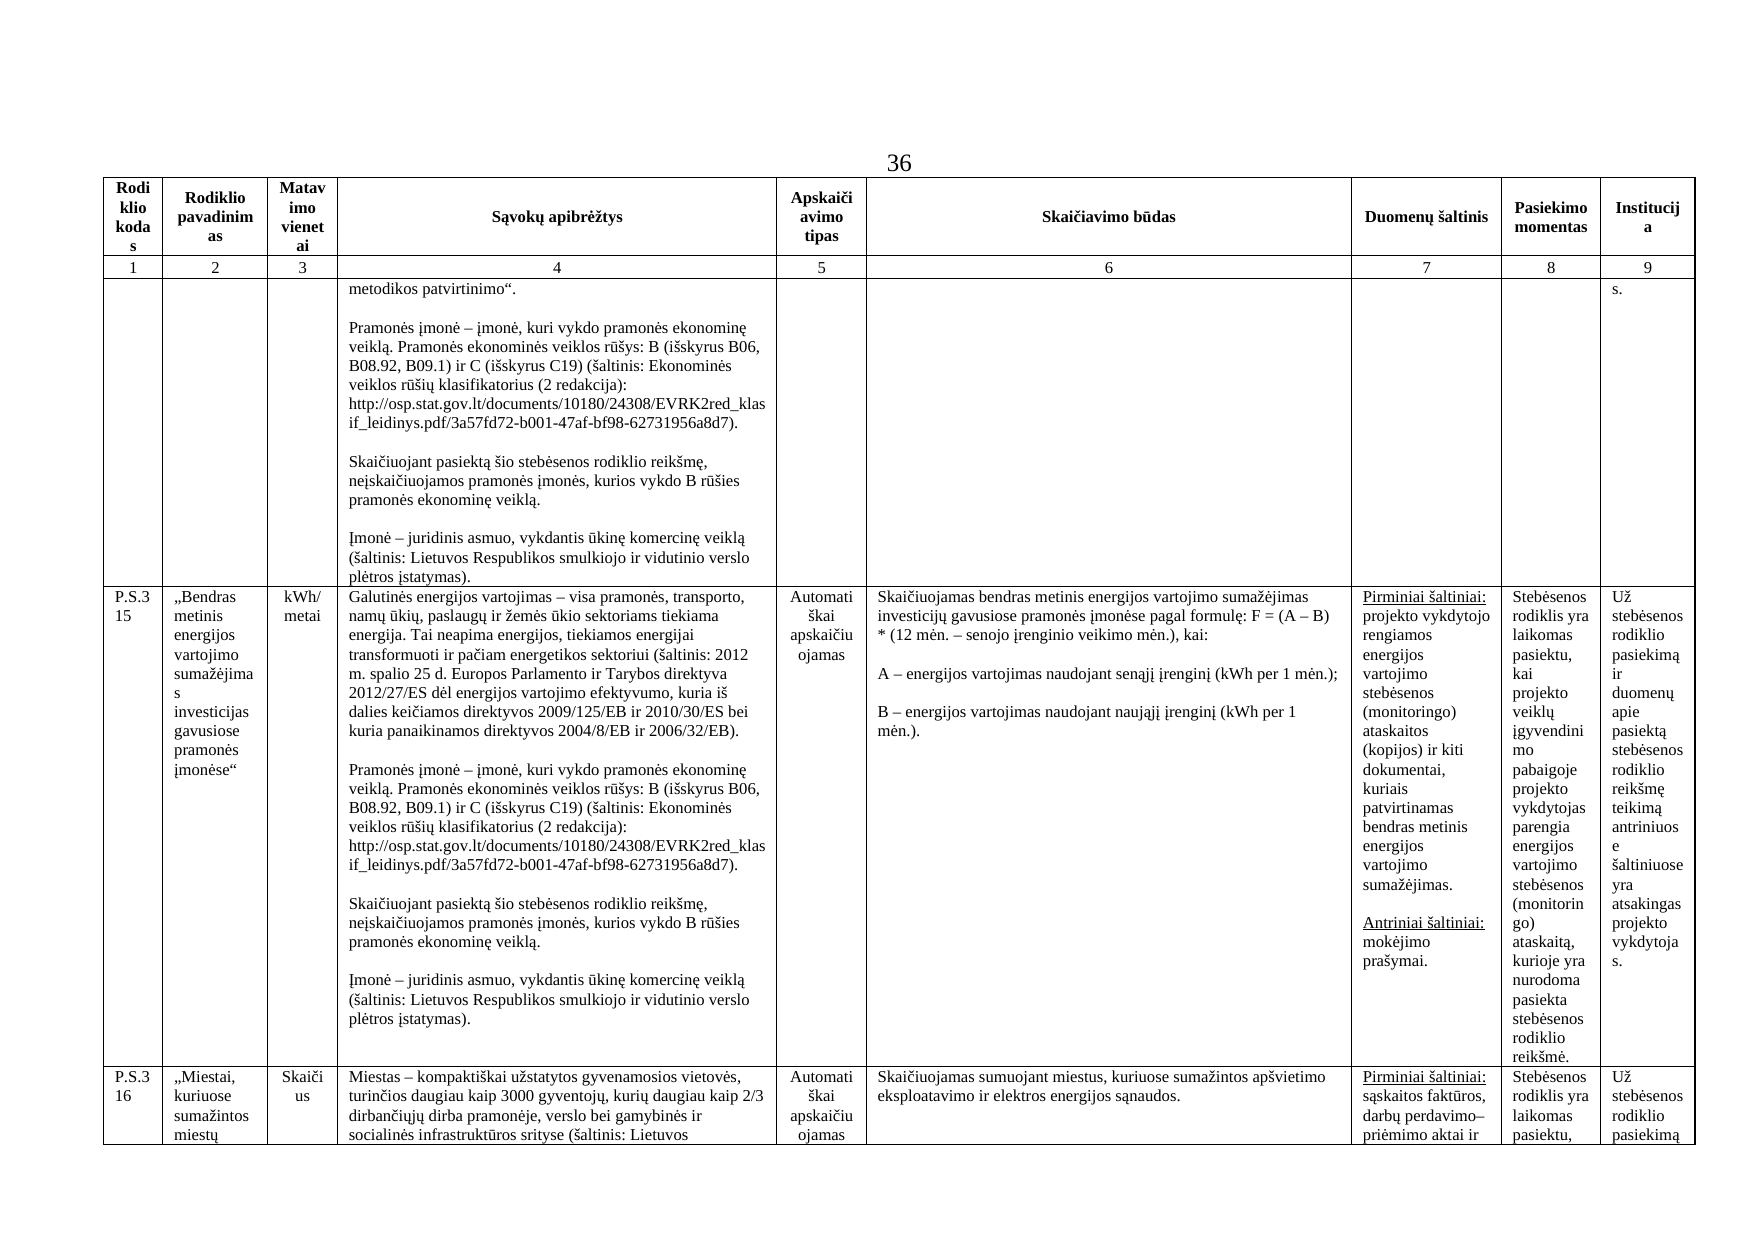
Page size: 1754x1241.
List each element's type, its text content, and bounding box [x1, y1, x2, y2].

table_cell 2 [163, 256, 267, 278]
table_cell s. [1601, 279, 1694, 586]
table_cell Už stebėsenos rodiklio pasiekimą [1601, 1067, 1694, 1144]
table_cell Galutinės energijos vartojimas – visa pramonės, transporto, namų ūkių, paslaugų ir žemės ūkio sektoriams tiekiama energija. Tai neapima energijos, tiekiamos energijai transformuoti ir pačiam energetikos sektoriui (šaltinis: 2012 m. spalio 25 d. Europos Parlamento ir Tarybos direktyva 2012/27/ES dėl energijos vartojimo efektyvumo, kuria iš dalies keičiamos direktyvos 2009/125/EB ir 2010/30/ES bei kuria panaikinamos direktyvos 2004/8/EB ir 2006/32/EB). Pramonės įmonė – įmonė, kuri vykdo pramonės ekonominę veiklą. Pramonės ekonominės veiklos rūšys: B (išskyrus B06, B08.92, B09.1) ir C (išskyrus C19) (šaltinis: Ekonominės veiklos rūšių klasifikatorius (2 redakcija): http://osp.stat.gov.lt/documents/10180/24308/EVRK2red_klasif_leidinys.pdf/3a57fd72-b001-47af-bf98-62731956a8d7). Skaičiuojant pasiektą šio stebėsenos rodiklio reikšmę, neįskaičiuojamos pramonės įmonės, kurios vykdo B rūšies pramonės ekonominę veiklą. Įmonė – juridinis asmuo, vykdantis ūkinę komercinę veiklą (šaltinis: Lietuvos Respublikos smulkiojo ir vidutinio verslo plėtros įstatymas). [338, 587, 776, 1066]
table_cell Skaičiuojamas bendras metinis energijos vartojimo sumažėjimas investicijų gavusiose pramonės įmonėse pagal formulę: F = (A – B) * (12 mėn. – senojo įrenginio veikimo mėn.), kai: A – energijos vartojimas naudojant senąjį įrenginį (kWh per 1 mėn.); B – energijos vartojimas naudojant naująjį įrenginį (kWh per 1 mėn.). [867, 587, 1351, 1066]
table_cell [1502, 279, 1600, 586]
table_cell Skaičius [268, 1067, 337, 1144]
table_cell Pirminiai šaltiniai: projekto vykdytojo rengiamos energijos vartojimo stebėsenos (monitoringo) ataskaitos (kopijos) ir kiti dokumentai, kuriais patvirtinamas bendras metinis energijos vartojimo sumažėjimas. Antriniai šaltiniai: mokėjimo prašymai. [1352, 587, 1501, 1066]
table_header Rodiklio kodas [104, 178, 162, 255]
table_cell [268, 279, 337, 586]
table_header Matavimo vienetai [268, 178, 337, 255]
table_cell Automatiškai apskaičiuojamas [777, 587, 866, 1066]
table_header Duomenų šaltinis [1352, 178, 1501, 255]
table_header Skaičiavimo būdas [867, 178, 1351, 255]
table_cell 4 [338, 256, 776, 278]
table_cell 9 [1601, 256, 1694, 278]
table_cell metodikos patvirtinimo“. Pramonės įmonė – įmonė, kuri vykdo pramonės ekonominę veiklą. Pramonės ekonominės veiklos rūšys: B (išskyrus B06, B08.92, B09.1) ir C (išskyrus C19) (šaltinis: Ekonominės veiklos rūšių klasifikatorius (2 redakcija): http://osp.stat.gov.lt/documents/10180/24308/EVRK2red_klasif_leidinys.pdf/3a57fd72-b001-47af-bf98-62731956a8d7). Skaičiuojant pasiektą šio stebėsenos rodiklio reikšmę, neįskaičiuojamos pramonės įmonės, kurios vykdo B rūšies pramonės ekonominę veiklą. Įmonė – juridinis asmuo, vykdantis ūkinę komercinę veiklą (šaltinis: Lietuvos Respublikos smulkiojo ir vidutinio verslo plėtros įstatymas). [338, 279, 776, 586]
table_cell „Miestai, kuriuose sumažintos miestų [163, 1067, 267, 1144]
table_cell 7 [1352, 256, 1501, 278]
table_cell Skaičiuojamas sumuojant miestus, kuriuose sumažintos apšvietimo eksploatavimo ir elektros energijos sąnaudos. [867, 1067, 1351, 1144]
table_cell 3 [268, 256, 337, 278]
table_cell [777, 279, 866, 586]
table_cell 8 [1502, 256, 1600, 278]
table_cell kWh/metai [268, 587, 337, 1066]
table_cell Stebėsenos rodiklis yra laikomas pasiektu, kai projekto veiklų įgyvendinimo pabaigoje projekto vykdytojas parengia energijos vartojimo stebėsenos (monitoringo) ataskaitą, kurioje yra nurodoma pasiekta stebėsenos rodiklio reikšmė. [1502, 587, 1600, 1066]
table_header Pasiekimo momentas [1502, 178, 1600, 255]
table_header Rodiklio pavadinimas [163, 178, 267, 255]
table_cell [867, 279, 1351, 586]
table_header Apskaičiavimo tipas [777, 178, 866, 255]
table_cell Už stebėsenos rodiklio pasiekimą ir duomenų apie pasiektą stebėsenos rodiklio reikšmę teikimą antriniuose šaltiniuose yra atsakingas projekto vykdytojas. [1601, 587, 1694, 1066]
table_cell Stebėsenos rodiklis yra laikomas pasiektu, [1502, 1067, 1600, 1144]
table_cell [1352, 279, 1501, 586]
table_cell [104, 279, 162, 586]
table_cell [163, 279, 267, 586]
table_cell Automatiškai apskaičiuojamas [777, 1067, 866, 1144]
table_cell 6 [867, 256, 1351, 278]
table_cell 5 [777, 256, 866, 278]
table_cell P.S.315 [104, 587, 162, 1066]
table_cell P.S.316 [104, 1067, 162, 1144]
table_cell Pirminiai šaltiniai: sąskaitos faktūros, darbų perdavimo–priėmimo aktai ir [1352, 1067, 1501, 1144]
table_header Sąvokų apibrėžtys [338, 178, 776, 255]
table_cell 1 [104, 256, 162, 278]
table_cell Miestas – kompaktiškai užstatytos gyvenamosios vietovės, turinčios daugiau kaip 3000 gyventojų, kurių daugiau kaip 2/3 dirbančiųjų dirba pramonėje, verslo bei gamybinės ir socialinės infrastruktūros srityse (šaltinis: Lietuvos [338, 1067, 776, 1144]
table_header Institucija [1601, 178, 1694, 255]
table_cell „Bendras metinis energijos vartojimo sumažėjimas investicijas gavusiose pramonės įmonėse“ [163, 587, 267, 1066]
